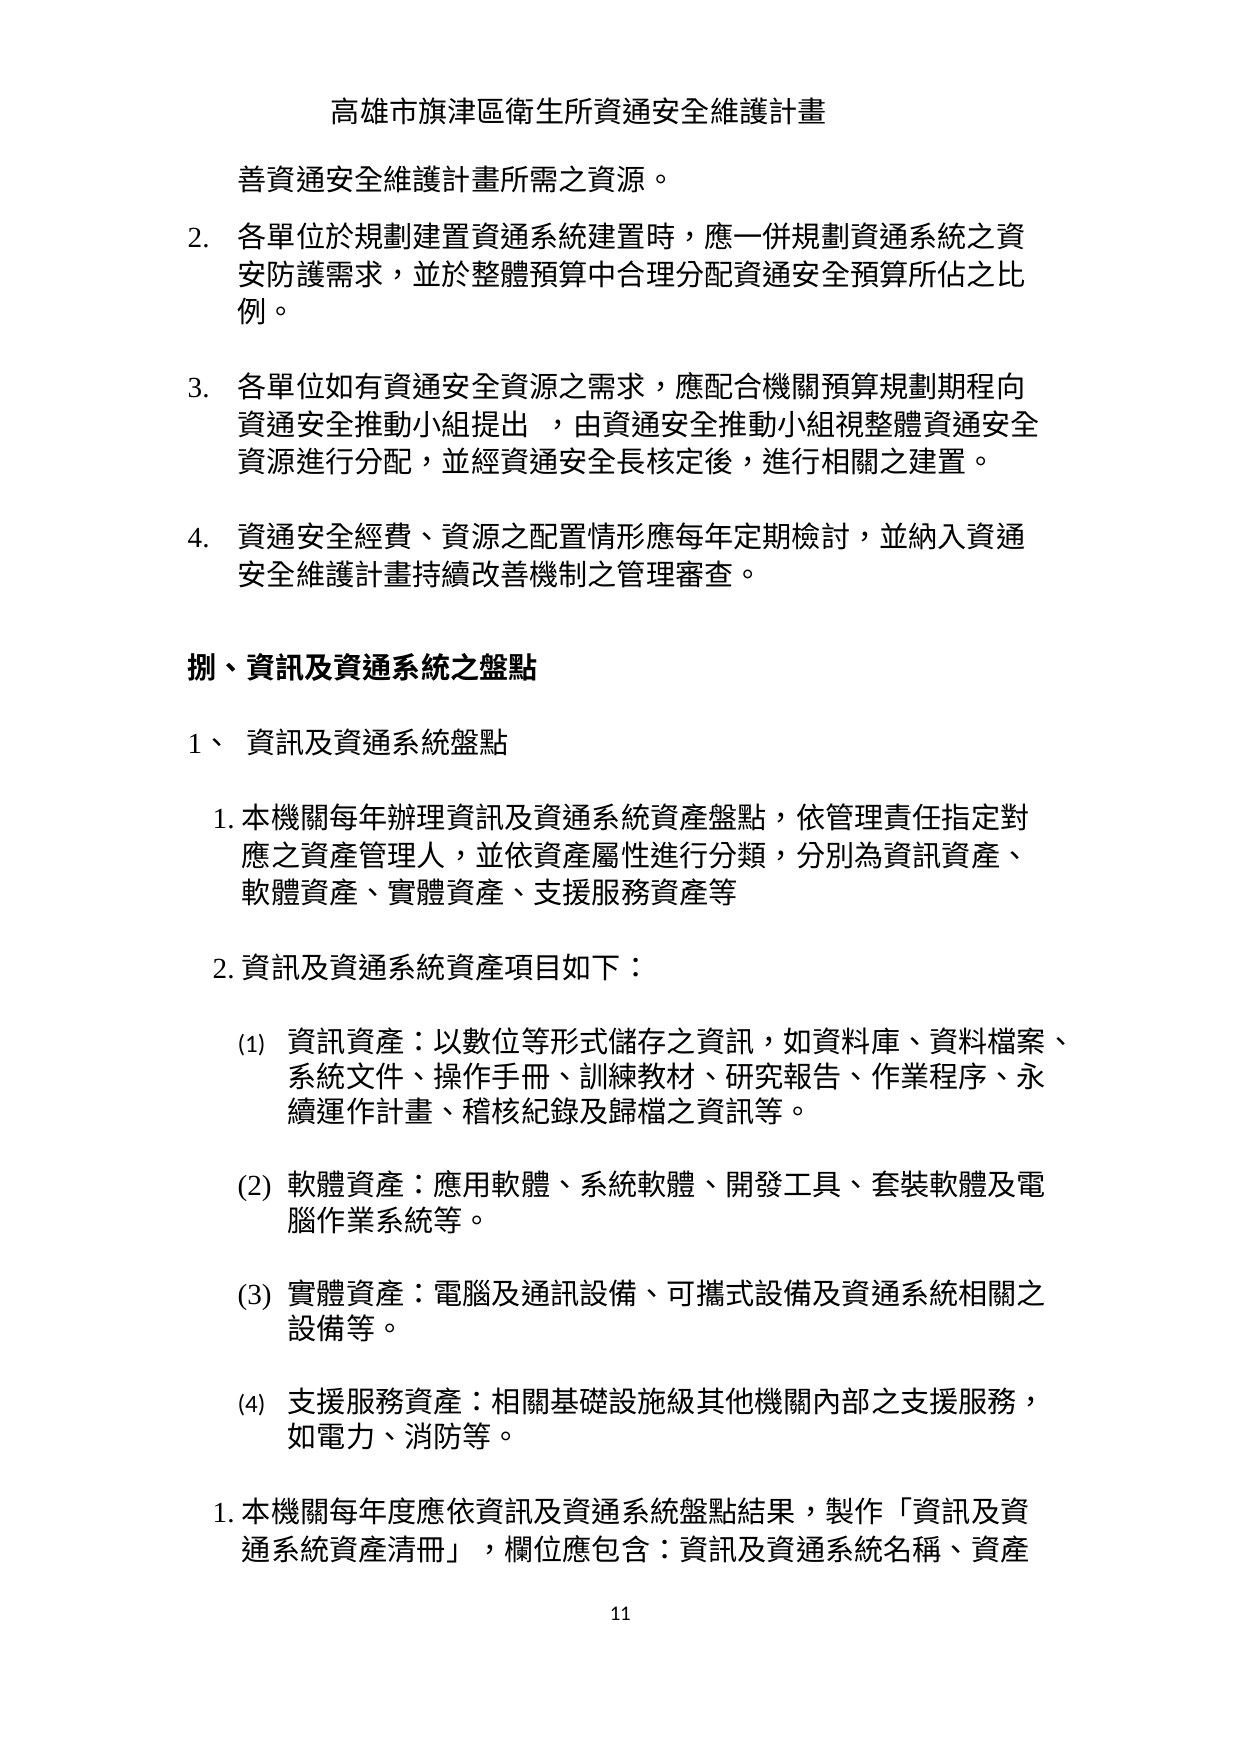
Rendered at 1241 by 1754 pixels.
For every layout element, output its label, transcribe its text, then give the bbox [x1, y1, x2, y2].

list 實體資產：電腦及通訊設備、可攜式設備及資通系統相關之設備等。 [237, 1276, 1053, 1347]
list 各單位如有資通安全資源之需求，應配合機關預算規劃期程向資通安全推動小組提出 ，由資通安全推動小組視整體資通安全資源進行分配，並經資通安全長核定後，進行相關之建置。 [187, 367, 1053, 480]
list 本機關每年度應依資訊及資通系統盤點結果，製作「資訊及資通系統資產清冊」，欄位應包含：資訊及資通系統名稱、資產 [212, 1492, 1053, 1567]
list 支援服務資產：相關基礎設施級其他機關內部之支援服務，如電力、消防等。 [237, 1384, 1053, 1455]
list 善資通安全維護計畫所需之資源。 [187, 156, 1053, 199]
list 資訊資產：以數位等形式儲存之資訊，如資料庫、資料檔案、系統文件、操作手冊、訓練教材、研究報告、作業程序、永續運作計畫、稽核紀錄及歸檔之資訊等。 [237, 1024, 1053, 1130]
subtitle 資訊及資通系統之盤點 [187, 649, 1053, 686]
list 資訊及資通系統資產項目如下： [212, 949, 1053, 986]
list 本機關每年辦理資訊及資通系統資產盤點，依管理責任指定對應之資產管理人，並依資產屬性進行分類，分別為資訊資產、軟體資產、實體資產、支援服務資產等 [212, 799, 1053, 911]
list 資通安全經費、資源之配置情形應每年定期檢討，並納入資通安全維護計畫持續改善機制之管理審查。 [187, 517, 1053, 592]
list 各單位於規劃建置資通系統建置時，應一併規劃資通系統之資安防護需求，並於整體預算中合理分配資通安全預算所佔之比例。 [187, 217, 1053, 330]
subtitle 資訊及資通系統盤點 [187, 724, 1053, 761]
list 軟體資產：應用軟體、系統軟體、開發工具、套裝軟體及電腦作業系統等。 [237, 1167, 1053, 1238]
